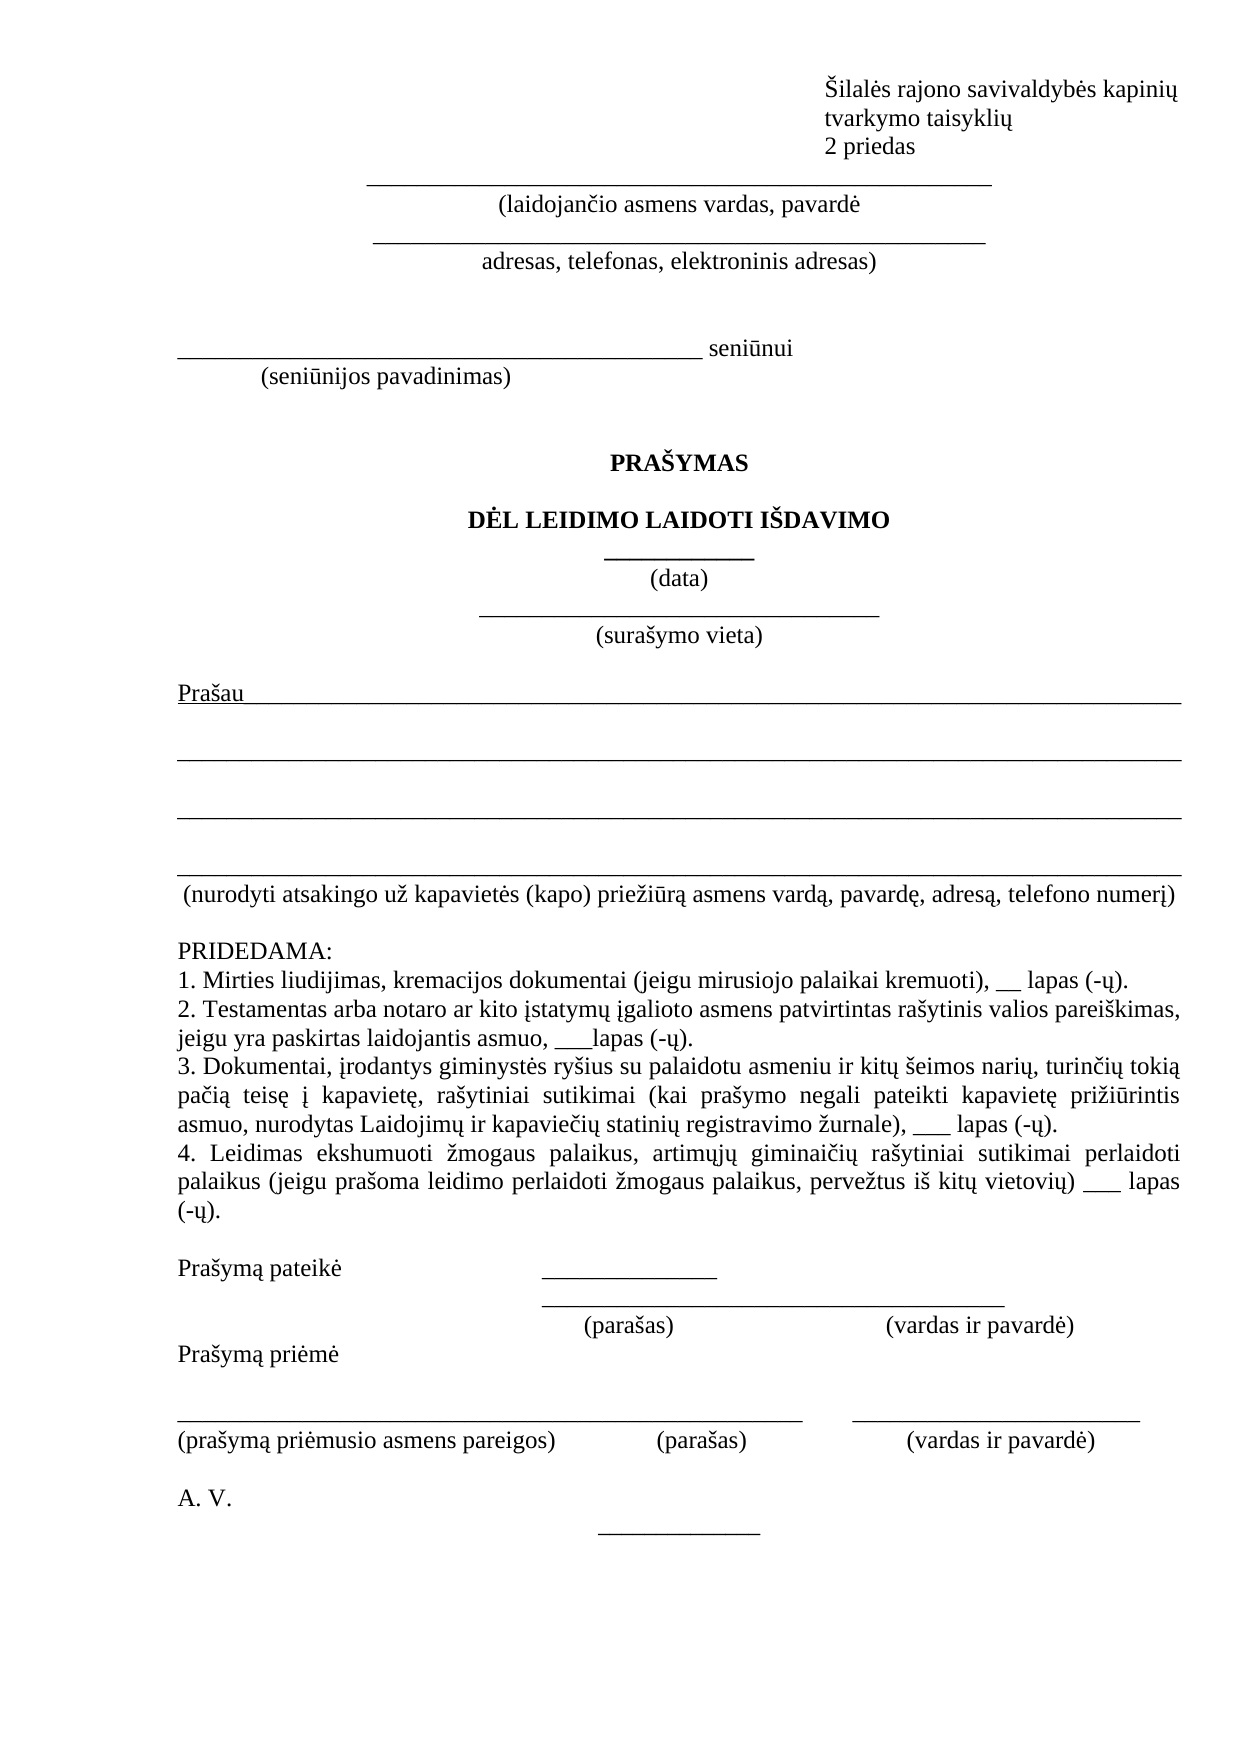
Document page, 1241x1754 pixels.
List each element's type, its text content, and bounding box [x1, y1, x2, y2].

text Šilalės rajono savivaldybės kapinių [177, 74, 1181, 103]
text (prašymą priėmusio asmens pareigos) (parašas) (vardas ir pavardė) [177, 1425, 1181, 1454]
text (data) [177, 563, 1181, 591]
text 3. Dokumentai, įrodantys giminystės ryšius su palaidotu asmeniu ir kitų šeimos narių, turinčių tokią pačią teisę į kapavietę, rašytiniai sutikimai (kai prašymo negali pateikti kapavietę prižiūrintis asmuo, nurodytas Laidojimų ir kapaviečių statinių registravimo žurnale), ___ lapas (-ų). [177, 1051, 1181, 1138]
text adresas, telefonas, elektroninis adresas) [177, 246, 1181, 275]
text __________________________________________ seniūnui [177, 333, 1181, 361]
text (seniūnijos pavadinimas) [177, 361, 1181, 390]
text (parašas) (vardas ir pavardė) [177, 1310, 1181, 1339]
text Prašau [177, 678, 1181, 703]
text Prašymą pateikė ______________ _____________________________________ [177, 1253, 1181, 1310]
text _________________________________________________ [177, 218, 1181, 246]
text (laidojančio asmens vardas, pavardė [177, 189, 1181, 218]
text A. V. [177, 1483, 1181, 1511]
text ________________________________ [177, 591, 1181, 620]
text DĖL LEIDIMO LAIDOTI IŠDAVIMO [177, 505, 1181, 534]
text (nurodyti atsakingo už kapavietės (kapo) priežiūrą asmens vardą, pavardę, adresą, telefono numerį) [177, 879, 1181, 908]
text __________________________________________________ [177, 160, 1181, 189]
text 4. Leidimas ekshumuoti žmogaus palaikus, artimųjų giminaičių rašytiniai sutikimai perlaidoti palaikus (jeigu prašoma leidimo perlaidoti žmogaus palaikus, pervežtus iš kitų vietovių) ___ lapas (-ų). [177, 1138, 1181, 1224]
text PRAŠYMAS [177, 448, 1181, 476]
text Prašymą priėmė [177, 1339, 1181, 1368]
text PRIDEDAMA: [177, 936, 1181, 965]
text __________________________________________________ _______________________ [177, 1396, 1181, 1425]
text ____________ [177, 534, 1181, 563]
text ______________ [177, 1511, 1181, 1535]
text 2. Testamentas arba notaro ar kito įstatymų įgalioto asmens patvirtintas rašytinis valios pareiškimas, jeigu yra paskirtas laidojantis asmuo, ___lapas (-ų). [177, 994, 1181, 1051]
text tvarkymo taisyklių [177, 103, 1181, 131]
text 2 priedas [177, 131, 1181, 160]
text (surašymo vieta) [177, 620, 1181, 649]
text 1. Mirties liudijimas, kremacijos dokumentai (jeigu mirusiojo palaikai kremuoti), __ lapas (-ų). [177, 965, 1181, 994]
